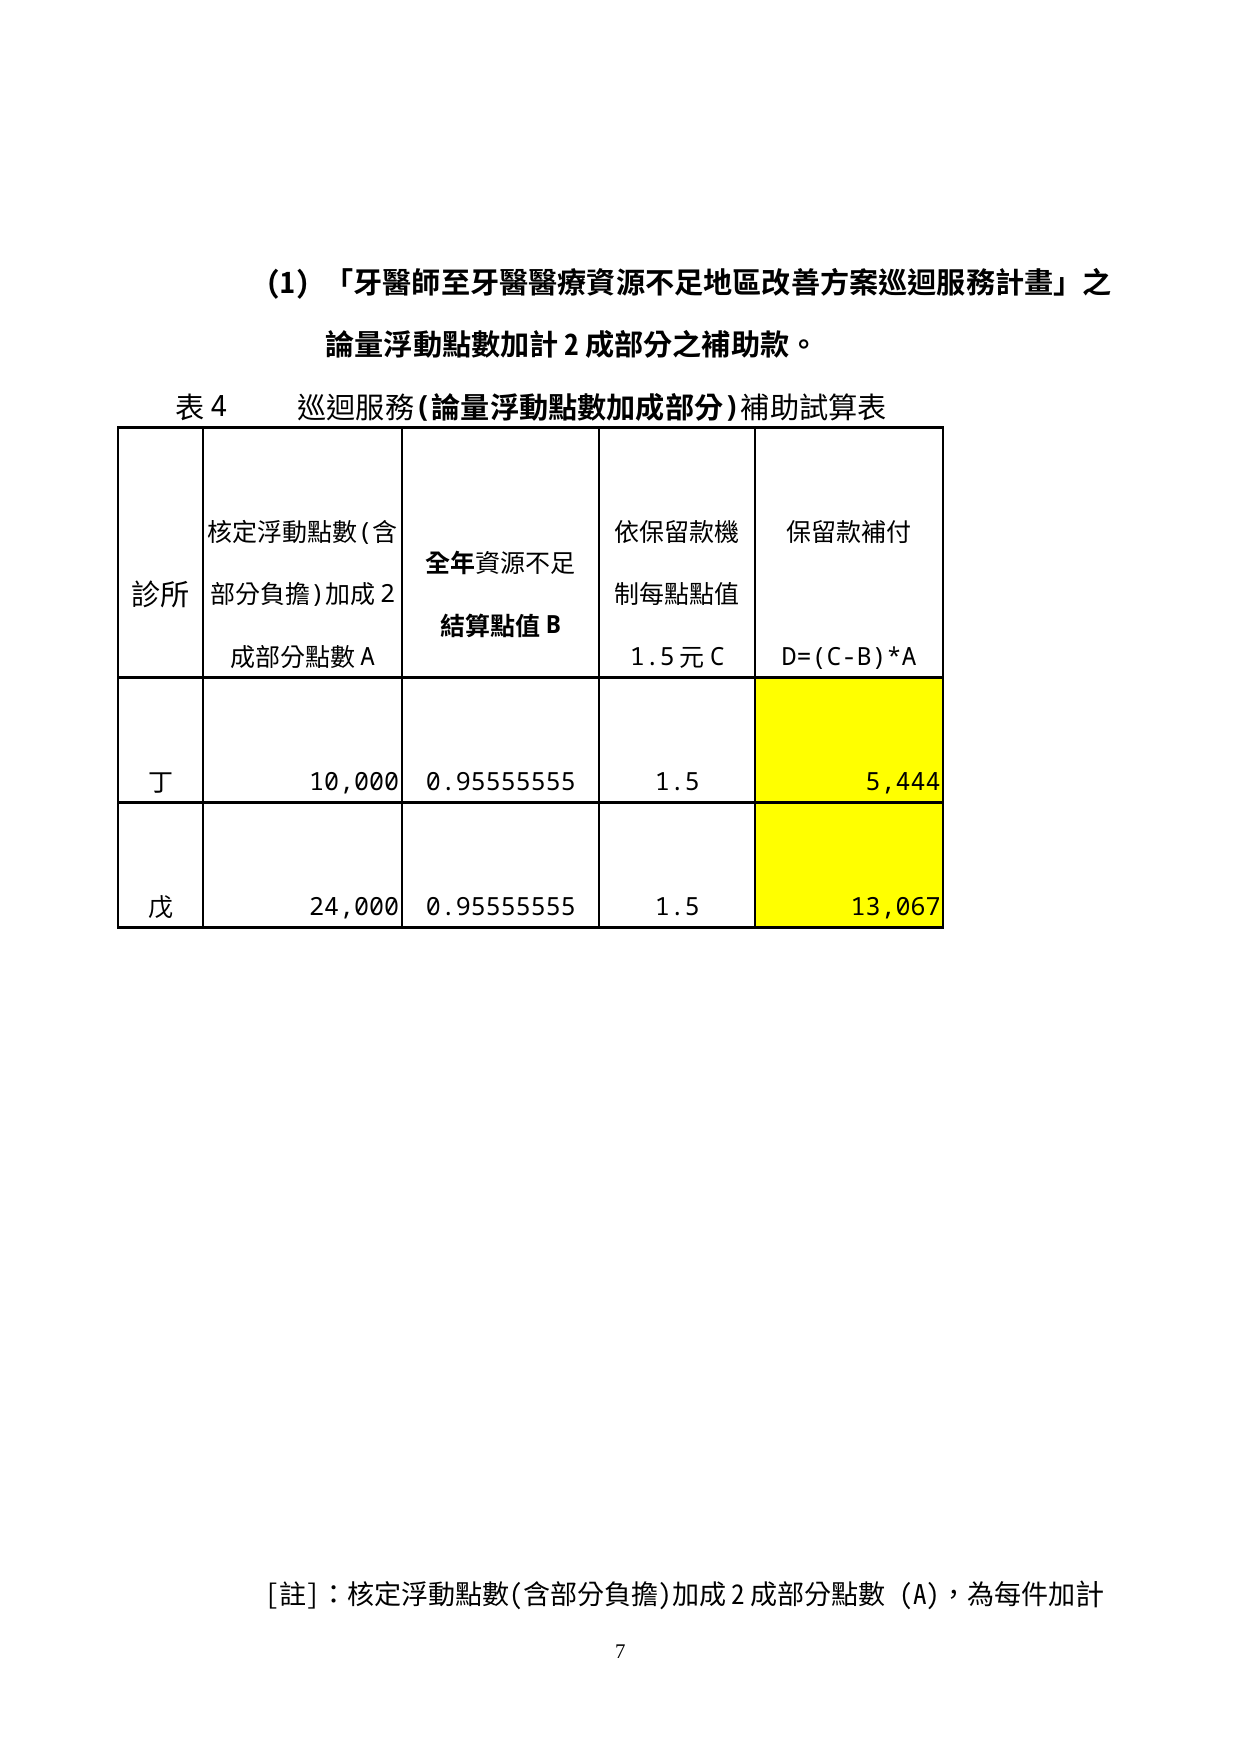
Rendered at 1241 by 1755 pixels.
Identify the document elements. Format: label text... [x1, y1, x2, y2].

table_cell 0.95555555 [403, 804, 598, 926]
table_cell 核定浮動點數(含部分負擔)加成2成部分點數A [204, 429, 401, 676]
table_cell 保留款補付 [756, 429, 942, 551]
table_cell 0.95555555 [403, 679, 598, 801]
table_cell 戊 [119, 804, 202, 926]
table_cell 1.5 [600, 804, 754, 926]
table_cell 24,000 [204, 804, 401, 926]
table_cell 1.5 [600, 679, 754, 801]
table_cell 10,000 [204, 679, 401, 801]
table_cell 全年資源不足 結算點值B [403, 429, 598, 676]
text [註]：核定浮動點數(含部分負擔)加成2成部分點數 (A)，為每件加計 [266, 1551, 1122, 1614]
table_cell 13,067 [756, 804, 942, 926]
table_cell 5,444 [756, 679, 942, 801]
text (1) 「牙醫師至牙醫醫療資源不足地區改善方案巡迴服務計畫」之論量浮動點數加計2成部分之補助款。 [266, 239, 1122, 364]
table_header 表4 巡迴服務(論量浮動點數加成部分)補助試算表 [118, 364, 943, 426]
table_cell D=(C-B)*A [756, 551, 942, 676]
table_cell 診所 [119, 429, 202, 676]
table_cell 依保留款機制每點點值1.5元C [600, 429, 754, 676]
table_cell 丁 [119, 679, 202, 801]
